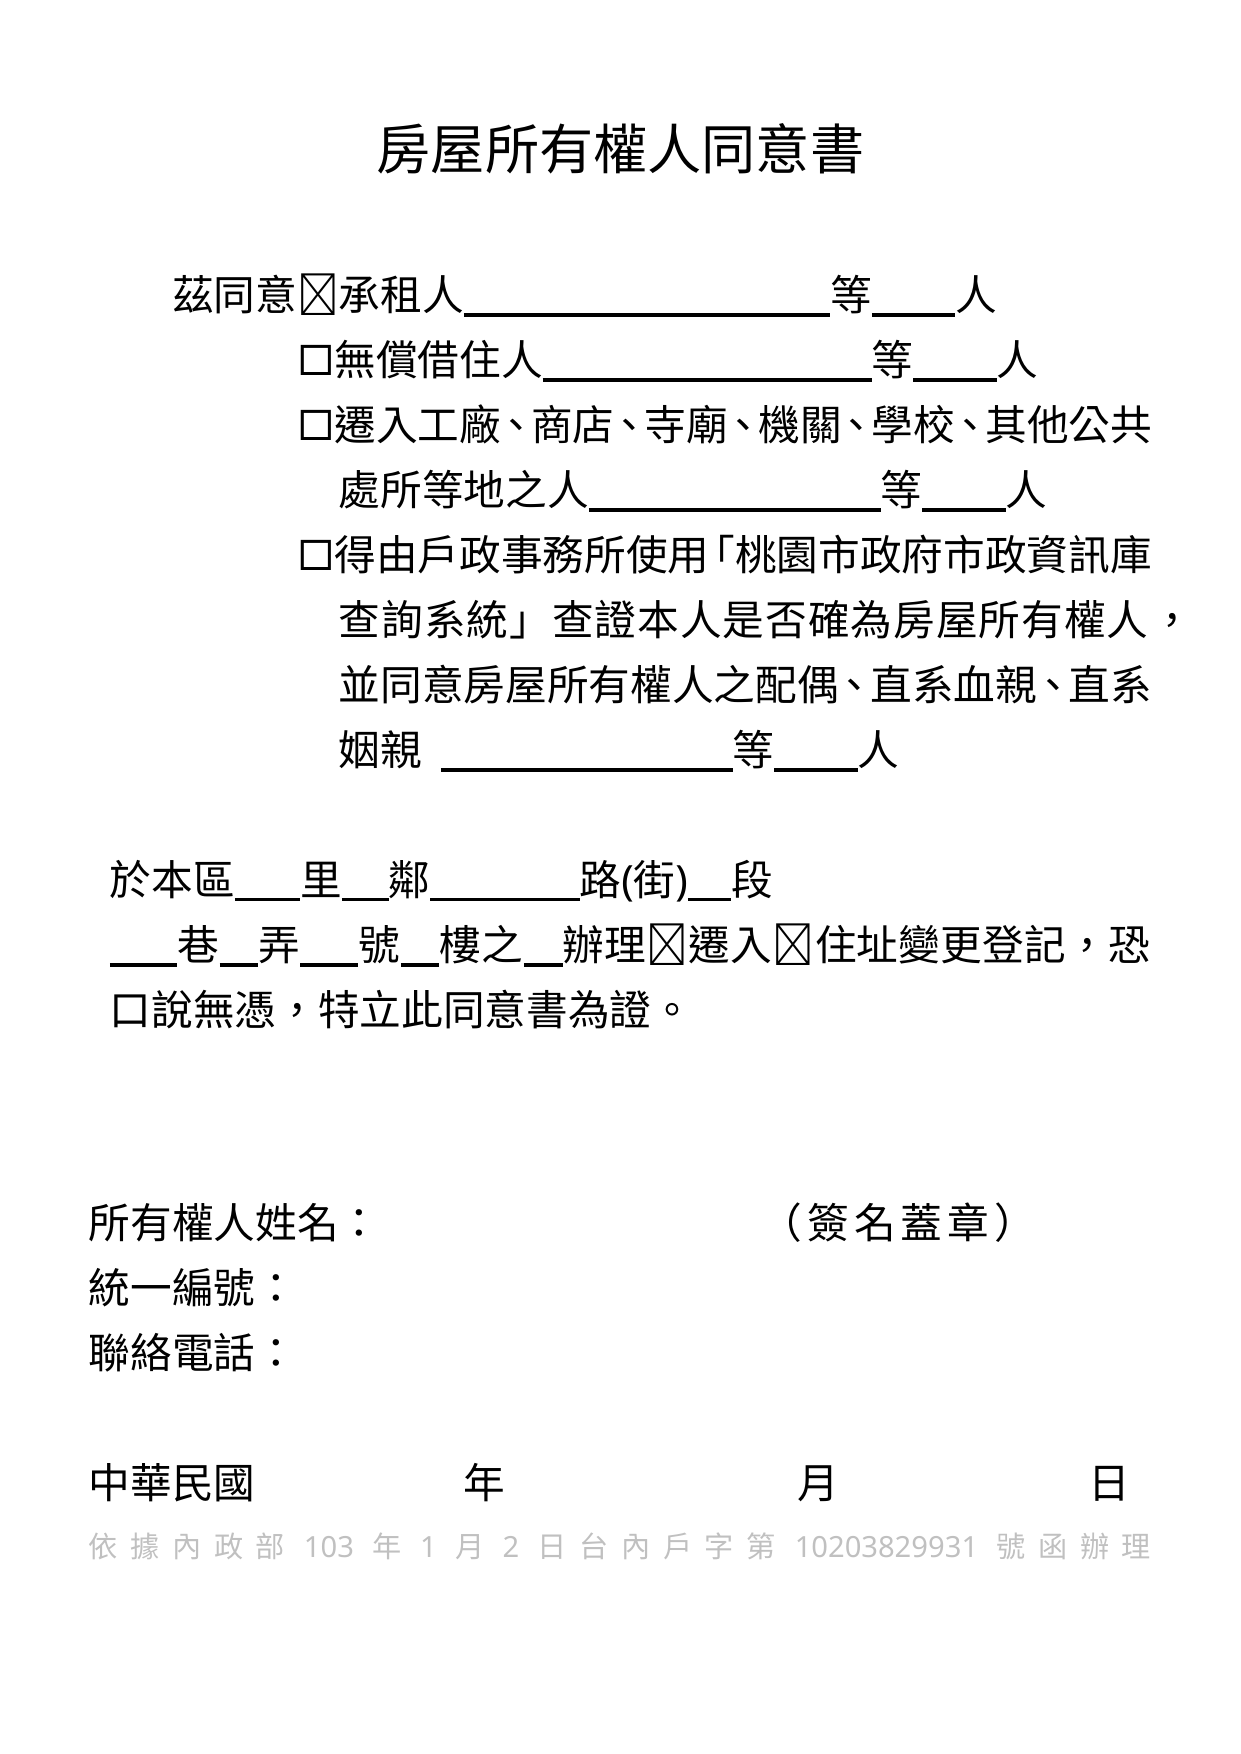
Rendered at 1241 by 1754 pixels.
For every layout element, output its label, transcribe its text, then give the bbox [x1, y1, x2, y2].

text 遷入工廠、商店、寺廟、機關、學校、其他公共處所等地之人 等 人 [297, 389, 1152, 519]
text 房屋所有權人同意書 [89, 97, 1152, 194]
text 巷 弄 號 樓之 辦理遷入住址變更登記，恐口說無憑，特立此同意書為證。 [109, 909, 1152, 1039]
text 茲同意承租人 等 人 [89, 259, 1152, 324]
text 所有權人姓名： （簽名蓋章） [89, 1188, 1152, 1253]
text 聯絡電話： [89, 1318, 1152, 1383]
text 依據內政部103年1月2日台內戶字第10203829931號函辦理 [89, 1513, 1152, 1578]
text 統一編號： [89, 1253, 1152, 1318]
text 中華民國 年 月 日 [89, 1448, 1152, 1513]
text 於本區 里 鄰 路(街) 段 [109, 844, 1152, 909]
text 得由戶政事務所使用「桃園市政府市政資訊庫查詢系統」查證本人是否確為房屋所有權人，並同意房屋所有權人之配偶、直系血親、直系姻親 等 人 [297, 519, 1152, 779]
text 無償借住人 等 人 [89, 324, 1152, 389]
